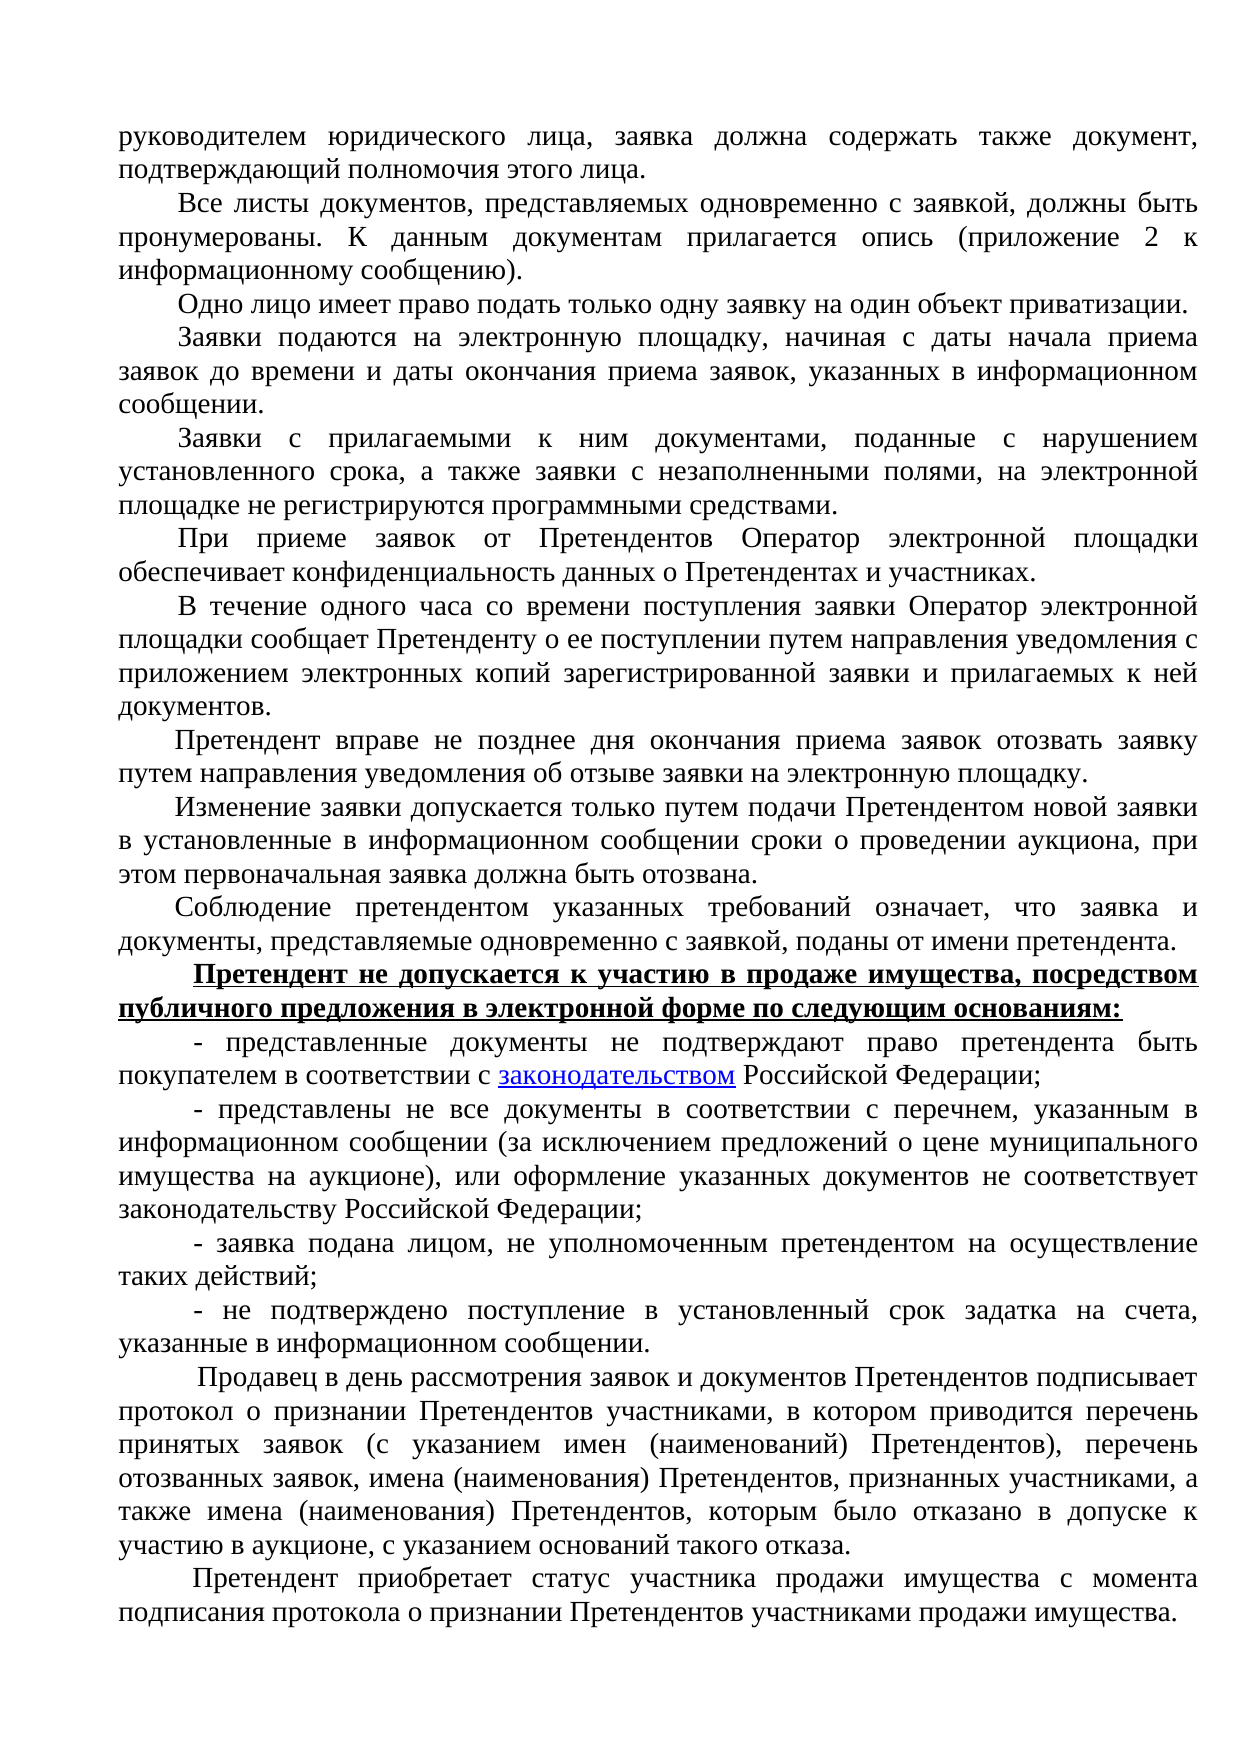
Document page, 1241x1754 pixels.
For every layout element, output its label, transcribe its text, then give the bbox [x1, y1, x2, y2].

text - не подтверждено поступление в установленный срок задатка на счета, указанные в информационном сообщении. [118, 1292, 1199, 1359]
text Все листы документов, представляемых одновременно с заявкой, должны быть пронумерованы. К данным документам прилагается опись (приложение 2 к информационному сообщению). [118, 185, 1199, 286]
text Претендент вправе не позднее дня окончания приема заявок отозвать заявку путем направления уведомления об отзыве заявки на электронную площадку. [118, 722, 1199, 789]
text Заявки с прилагаемыми к ним документами, поданные с нарушением установленного срока, а также заявки с незаполненными полями, на электронной площадке не регистрируются программными средствами. [118, 420, 1199, 521]
text При приеме заявок от Претендентов Оператор электронной площадки обеспечивает конфиденциальность данных о Претендентах и участниках. [118, 521, 1199, 588]
text Претендент не допускается к участию в продаже имущества, посредством публичного предложения в электронной форме по следующим основаниям: [118, 957, 1199, 1024]
text В течение одного часа со времени поступления заявки Оператор электронной площадки сообщает Претенденту о ее поступлении путем направления уведомления с приложением электронных копий зарегистрированной заявки и прилагаемых к ней документов. [118, 588, 1199, 722]
text - представлены не все документы в соответствии с перечнем, указанным в информационном сообщении (за исключением предложений о цене муниципального имущества на аукционе), или оформление указанных документов не соответствует законодательству Российской Федерации; [118, 1091, 1199, 1225]
text Одно лицо имеет право подать только одну заявку на один объект приватизации. [118, 286, 1199, 319]
text Изменение заявки допускается только путем подачи Претендентом новой заявки в установленные в информационном сообщении сроки о проведении аукциона, при этом первоначальная заявка должна быть отозвана. [118, 789, 1199, 889]
text - заявка подана лицом, не уполномоченным претендентом на осуществление таких действий; [118, 1225, 1199, 1292]
text Соблюдение претендентом указанных требований означает, что заявка и документы, представляемые одновременно с заявкой, поданы от имени претендента. [118, 889, 1199, 957]
text Претендент приобретает статус участника продажи имущества с момента подписания протокола о признании Претендентов участниками продажи имущества. [118, 1560, 1199, 1627]
text Заявки подаются на электронную площадку, начиная с даты начала приема заявок до времени и даты окончания приема заявок, указанных в информационном сообщении. [118, 319, 1199, 420]
text руководителем юридического лица, заявка должна содержать также документ, подтверждающий полномочия этого лица. [118, 118, 1199, 185]
text - представленные документы не подтверждают право претендента быть покупателем в соответствии с законодательством Российской Федерации; [118, 1024, 1199, 1091]
text Продавец в день рассмотрения заявок и документов Претендентов подписывает протокол о признании Претендентов участниками, в котором приводится перечень принятых заявок (с указанием имен (наименований) Претендентов), перечень отозванных заявок, имена (наименования) Претендентов, признанных участниками, а также имена (наименования) Претендентов, которым было отказано в допуске к участию в аукционе, с указанием оснований такого отказа. [118, 1359, 1199, 1560]
